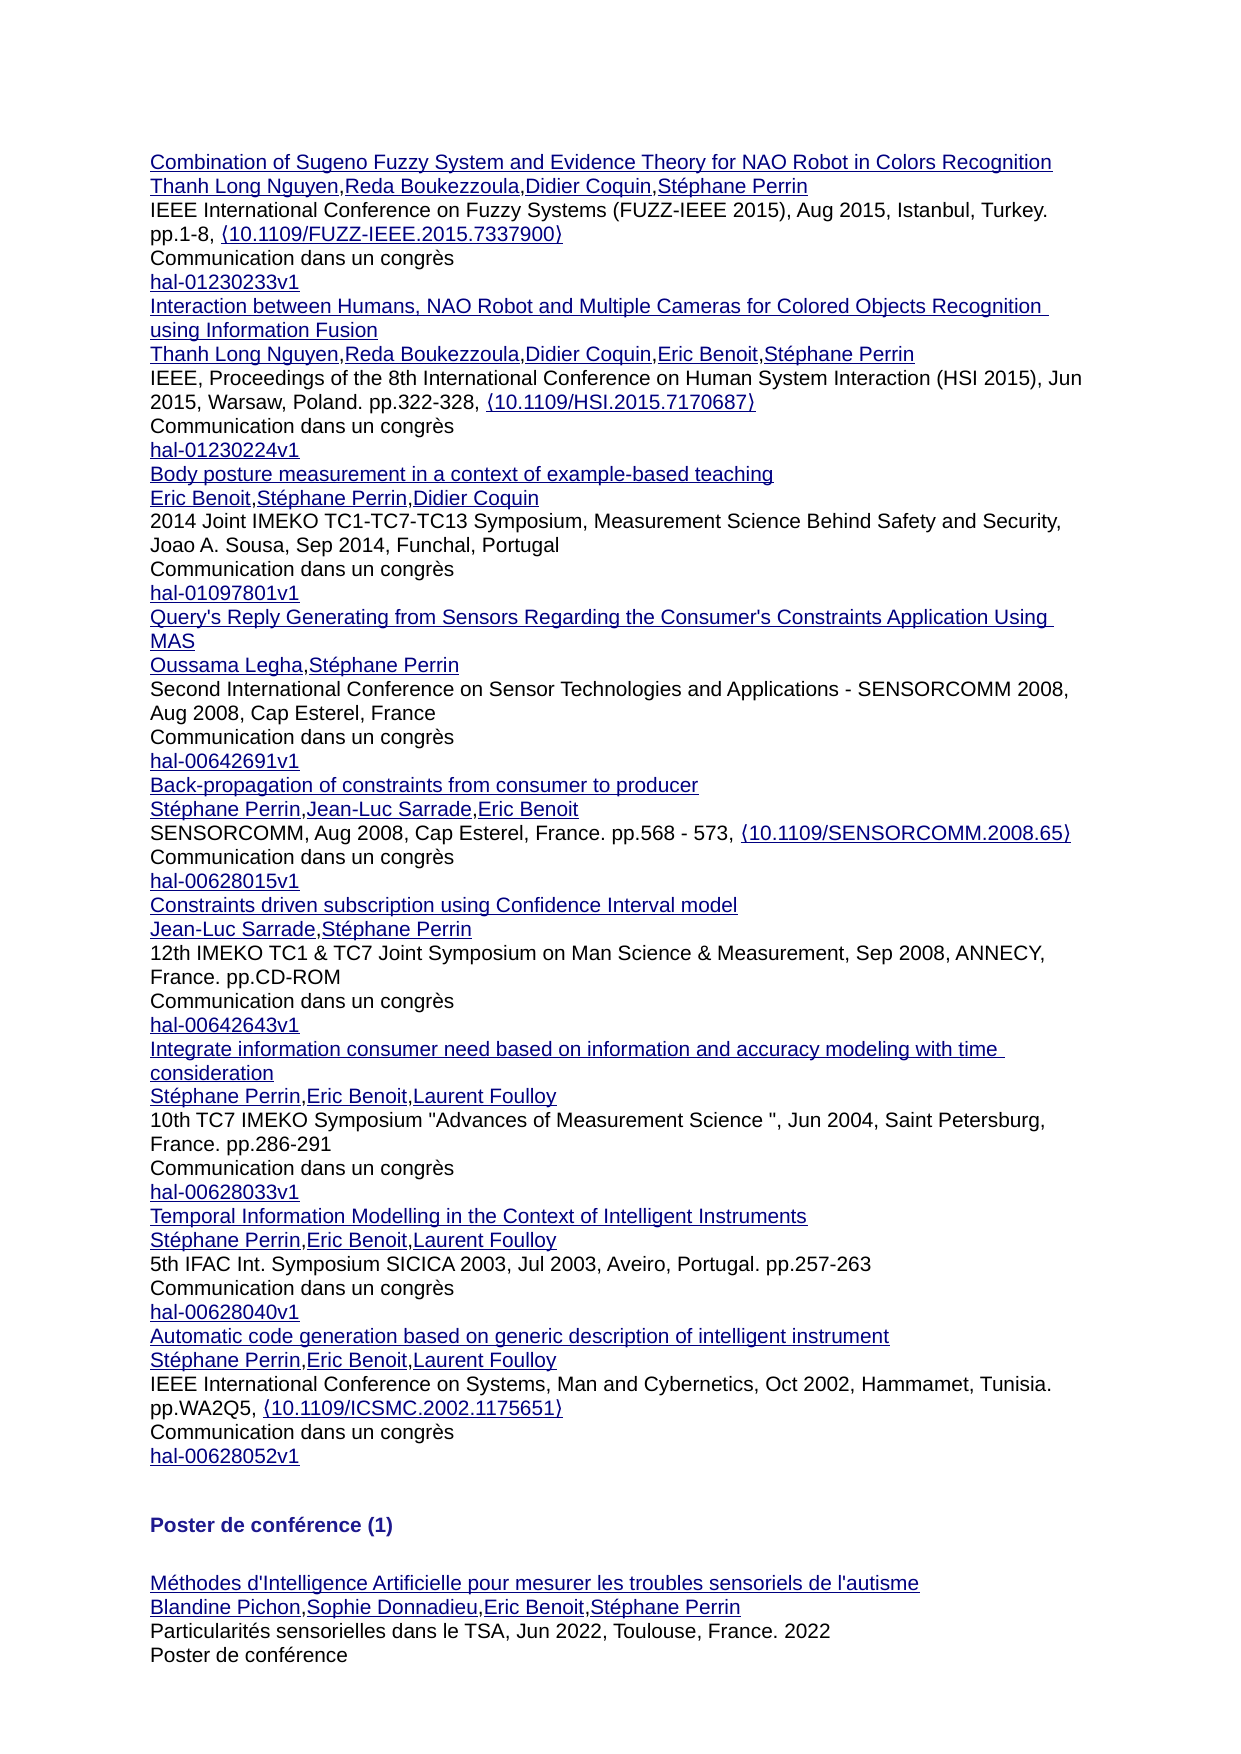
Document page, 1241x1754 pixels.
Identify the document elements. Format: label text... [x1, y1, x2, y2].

table_cell Integrate information consumer need based on information and accuracy modeling with time consideration Stéphane Perrin,Eric Benoit,Laurent Foulloy 10th TC7 IMEKO Symposium "Advances of Measurement Science ", Jun 2004, Saint Petersburg, France. pp.286-291 Communication dans un congrès hal-00628033v1 [150, 1036, 1090, 1204]
table_cell Query's Reply Generating from Sensors Regarding the Consumer's Constraints Application Using MAS Oussama Legha,Stéphane Perrin Second International Conference on Sensor Technologies and Applications - SENSORCOMM 2008, Aug 2008, Cap Esterel, France Communication dans un congrès hal-00642691v1 [150, 605, 1090, 773]
table_cell Back-propagation of constraints from consumer to producer Stéphane Perrin,Jean-Luc Sarrade,Eric Benoit SENSORCOMM, Aug 2008, Cap Esterel, France. pp.568 - 573, ⟨10.1109/SENSORCOMM.2008.65⟩ Communication dans un congrès hal-00628015v1 [150, 773, 1090, 893]
table_cell Constraints driven subscription using Confidence Interval model Jean-Luc Sarrade,Stéphane Perrin 12th IMEKO TC1 & TC7 Joint Symposium on Man Science & Measurement, Sep 2008, ANNECY, France. pp.CD-ROM Communication dans un congrès hal-00642643v1 [150, 893, 1090, 1036]
subtitle Poster de conférence (1) [150, 1512, 1090, 1536]
table_cell Automatic code generation based on generic description of intelligent instrument Stéphane Perrin,Eric Benoit,Laurent Foulloy IEEE International Conference on Systems, Man and Cybernetics, Oct 2002, Hammamet, Tunisia. pp.WA2Q5, ⟨10.1109/ICSMC.2002.1175651⟩ Communication dans un congrès hal-00628052v1 [150, 1324, 1090, 1468]
table_cell Temporal Information Modelling in the Context of Intelligent Instruments Stéphane Perrin,Eric Benoit,Laurent Foulloy 5th IFAC Int. Symposium SICICA 2003, Jul 2003, Aveiro, Portugal. pp.257-263 Communication dans un congrès hal-00628040v1 [150, 1204, 1090, 1324]
table_cell Combination of Sugeno Fuzzy System and Evidence Theory for NAO Robot in Colors Recognition Thanh Long Nguyen,Reda Boukezzoula,Didier Coquin,Stéphane Perrin IEEE International Conference on Fuzzy Systems (FUZZ-IEEE 2015), Aug 2015, Istanbul, Turkey. pp.1-8, ⟨10.1109/FUZZ-IEEE.2015.7337900⟩ Communication dans un congrès hal-01230233v1 [150, 150, 1090, 294]
table_cell Interaction between Humans, NAO Robot and Multiple Cameras for Colored Objects Recognition using Information Fusion Thanh Long Nguyen,Reda Boukezzoula,Didier Coquin,Eric Benoit,Stéphane Perrin IEEE, Proceedings of the 8th International Conference on Human System Interaction (HSI 2015), Jun 2015, Warsaw, Poland. pp.322-328, ⟨10.1109/HSI.2015.7170687⟩ Communication dans un congrès hal-01230224v1 [150, 294, 1090, 461]
table_header Méthodes d'Intelligence Artificielle pour mesurer les troubles sensoriels de l'autisme Blandine Pichon,Sophie Donnadieu,Eric Benoit,Stéphane Perrin Particularités sensorielles dans le TSA, Jun 2022, Toulouse, France. 2022 Poster de conférence [150, 1571, 1090, 1667]
table_cell Body posture measurement in a context of example-based teaching Eric Benoit,Stéphane Perrin,Didier Coquin 2014 Joint IMEKO TC1-TC7-TC13 Symposium, Measurement Science Behind Safety and Security, Joao A. Sousa, Sep 2014, Funchal, Portugal Communication dans un congrès hal-01097801v1 [150, 461, 1090, 605]
